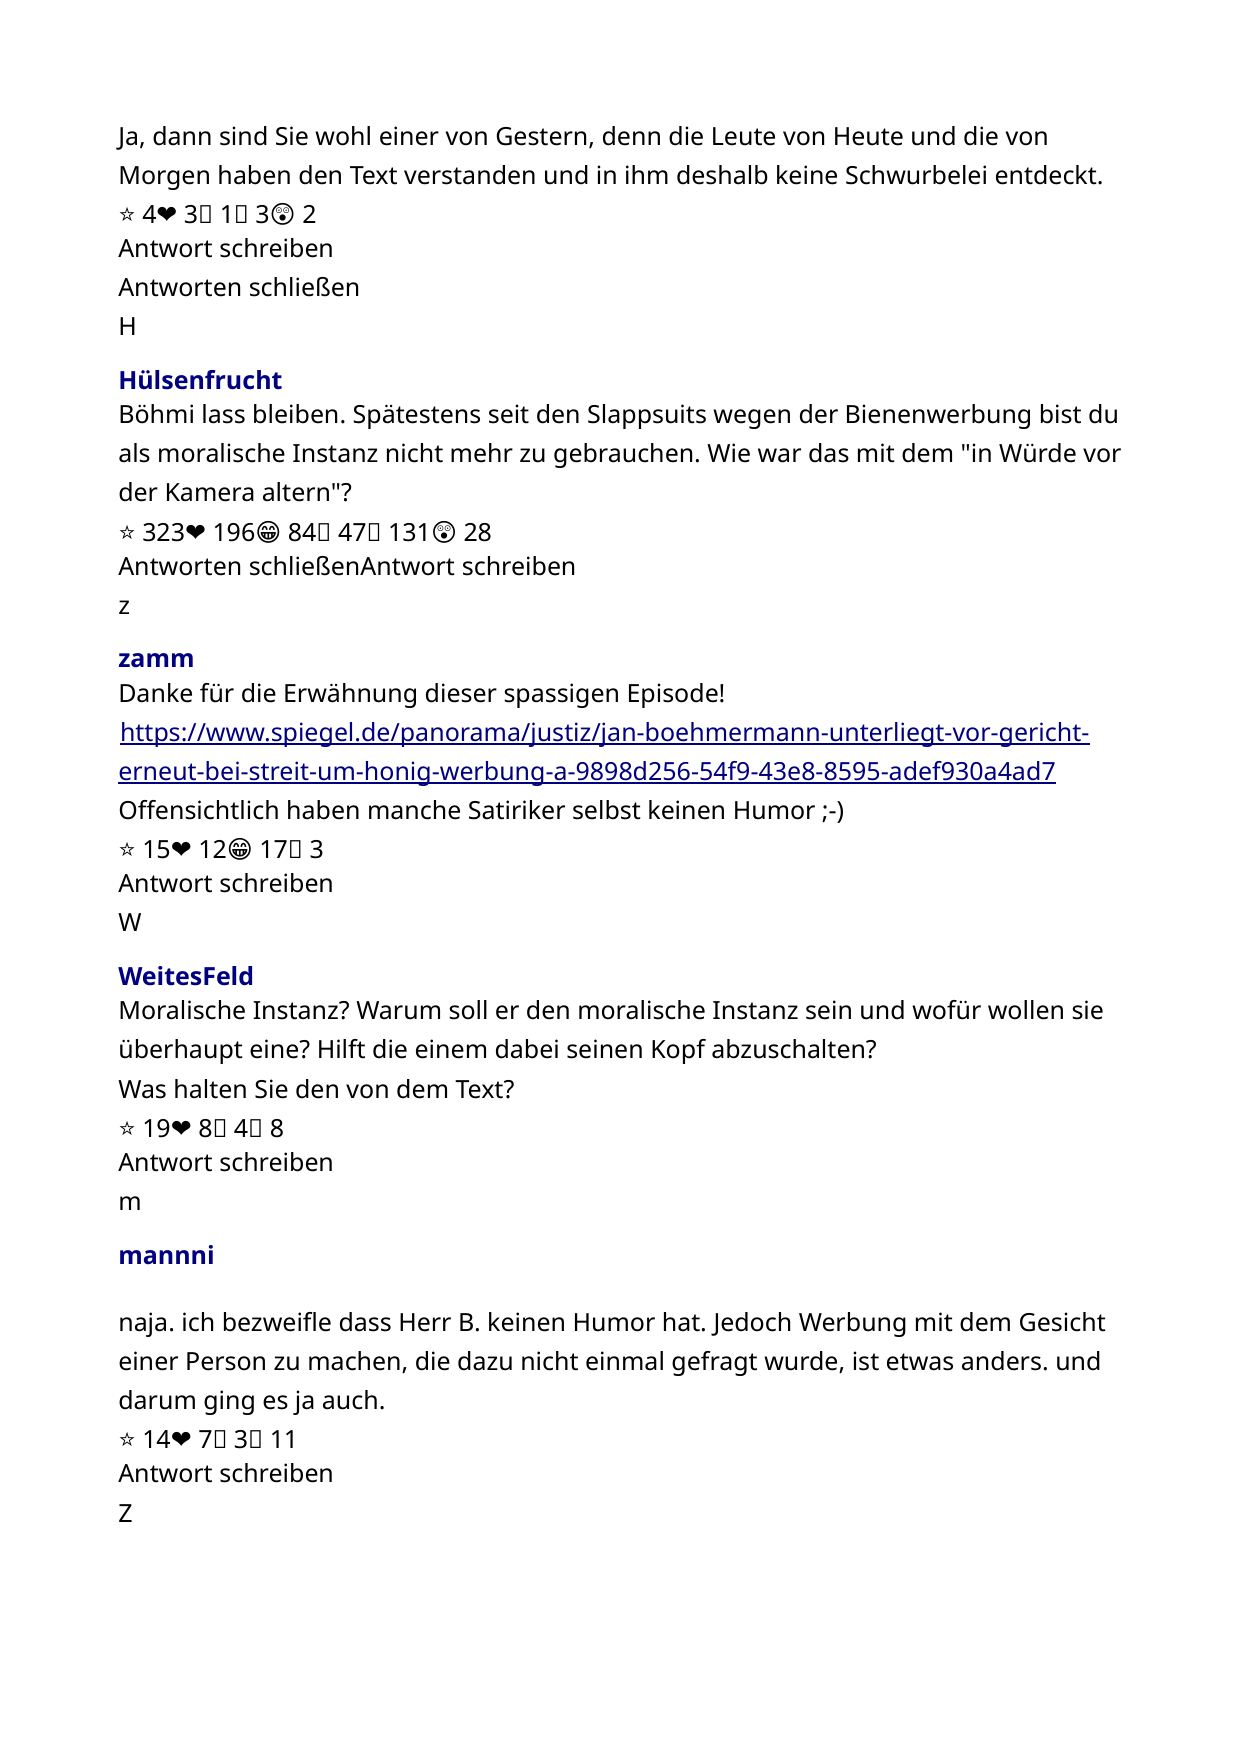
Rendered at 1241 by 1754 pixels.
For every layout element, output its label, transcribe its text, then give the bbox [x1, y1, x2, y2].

text W [118, 905, 1122, 939]
text Ja, dann sind Sie wohl einer von Gestern, denn die Leute von Heute und die von Morgen haben den Text verstanden und in ihm deshalb keine Schwurbelei entdeckt. [118, 118, 1122, 191]
text ⭐️ 323❤️ 196😁 84🙁 47🤨 131😲 28 [118, 514, 1122, 548]
text ⭐️ 4❤️ 3🙁 1🤨 3😲 2 [118, 196, 1122, 231]
subtitle mannni [118, 1237, 1122, 1271]
text ⭐️ 15❤️ 12😁 17🤨 3 [118, 832, 1122, 866]
text H [118, 309, 1122, 343]
text Antwort schreiben [118, 866, 1122, 900]
text Böhmi lass bleiben. Spätestens seit den Slappsuits wegen der Bienenwerbung bist du als moralische Instanz nicht mehr zu gebrauchen. Wie war das mit dem "in Würde vor der Kamera altern"? [118, 397, 1122, 509]
text ⭐️ 14❤️ 7🙁 3🤨 11 [118, 1422, 1122, 1456]
text Antwort schreiben [118, 1456, 1122, 1490]
text Offensichtlich haben manche Satiriker selbst keinen Humor ;-) [118, 793, 1122, 827]
subtitle zamm [118, 641, 1122, 675]
text ⭐️ 19❤️ 8🙁 4🤨 8 [118, 1110, 1122, 1144]
text naja. ich bezweifle dass Herr B. keinen Humor hat. Jedoch Werbung mit dem Gesicht einer Person zu machen, die dazu nicht einmal gefragt wurde, ist etwas anders. und darum ging es ja auch. [118, 1304, 1122, 1417]
text Was halten Sie den von dem Text? [118, 1071, 1122, 1105]
text Antwort schreiben [118, 1144, 1122, 1178]
text m [118, 1184, 1122, 1218]
subtitle WeitesFeld [118, 959, 1122, 993]
text Antworten schließen [118, 270, 1122, 304]
text https://www.spiegel.de/panorama/justiz/jan-boehmermann-unterliegt-vor-gericht-erneut-bei-streit-um-honig-werbung-a-9898d256-54f9-43e8-8595-adef930a4ad7 [118, 714, 1122, 788]
text Z [118, 1495, 1122, 1529]
text Moralische Instanz? Warum soll er den moralische Instanz sein und wofür wollen sie überhaupt eine? Hilft die einem dabei seinen Kopf abzuschalten? [118, 993, 1122, 1066]
text Danke für die Erwähnung dieser spassigen Episode! [118, 675, 1122, 709]
text Antwort schreiben [118, 231, 1122, 264]
subtitle Hülsenfrucht [118, 363, 1122, 397]
text z [118, 587, 1122, 621]
text Antworten schließenAntwort schreiben [118, 548, 1122, 582]
